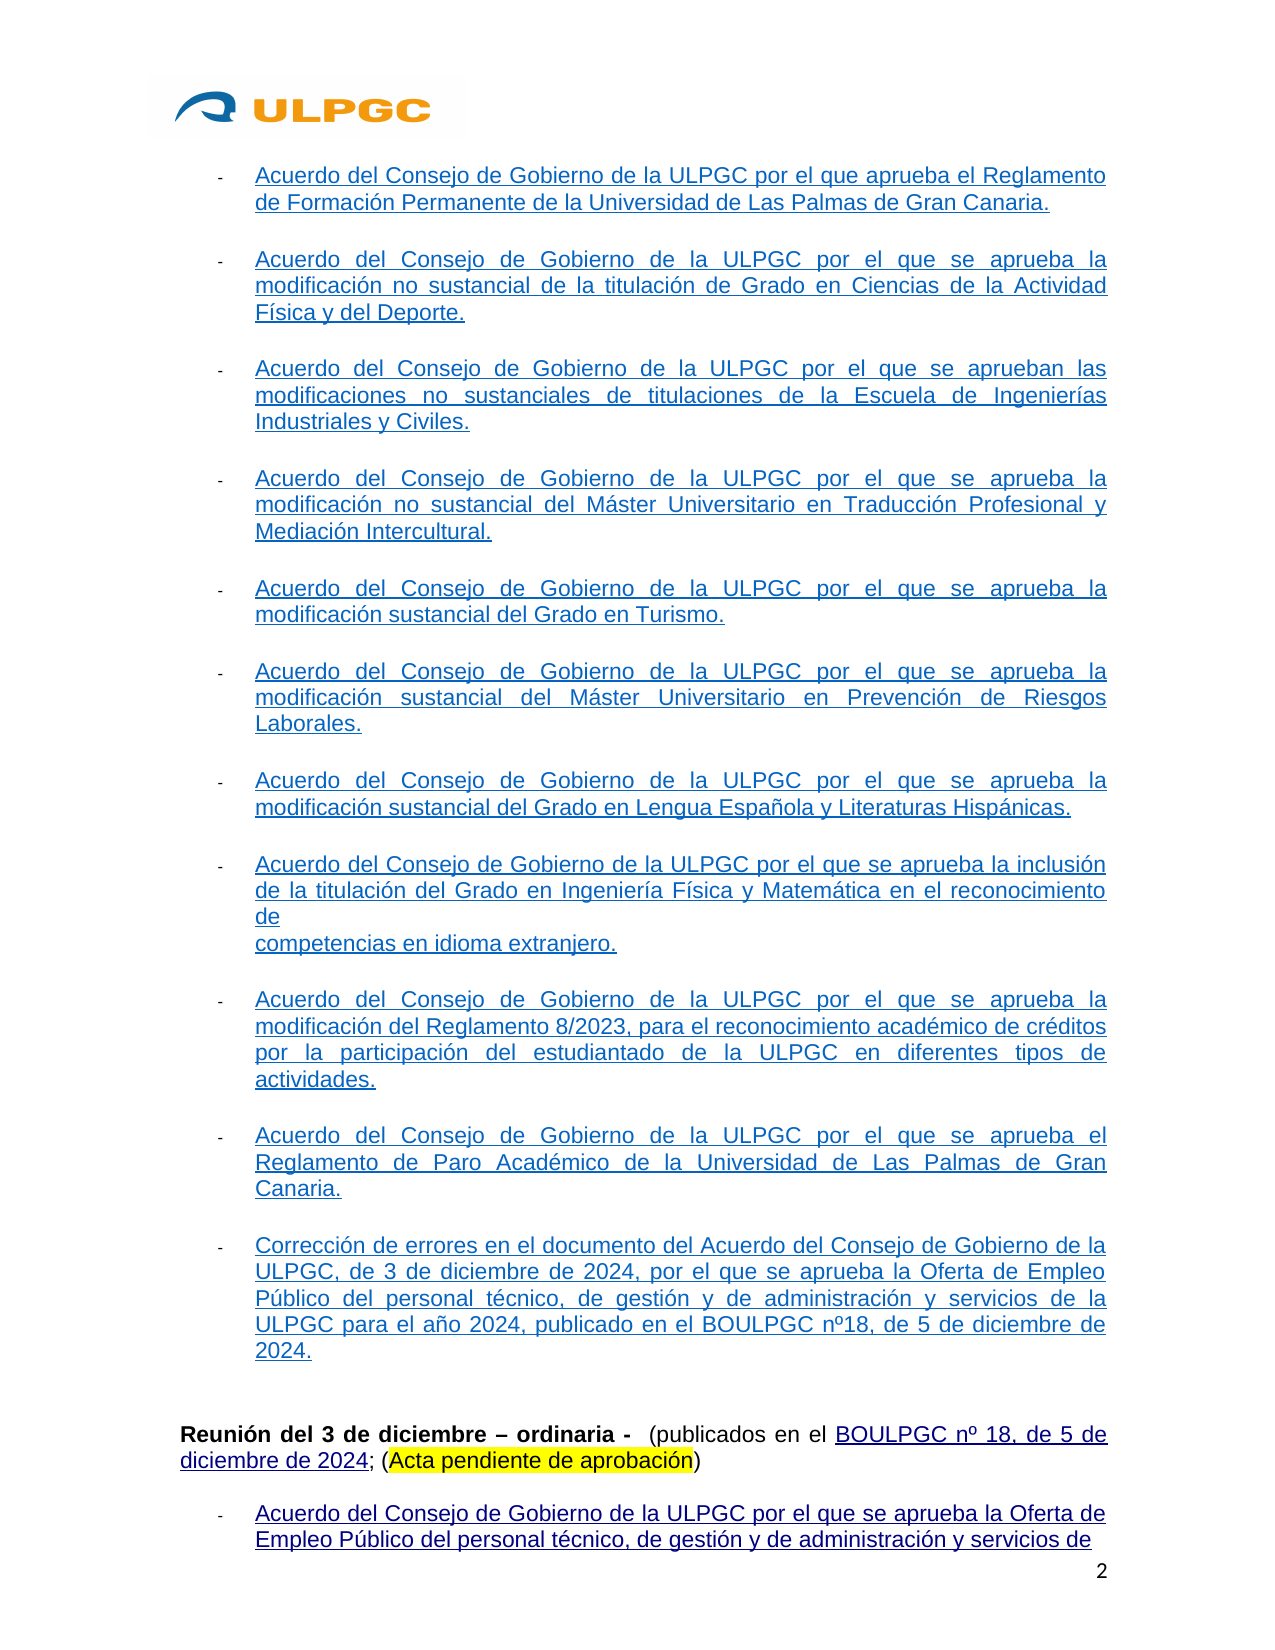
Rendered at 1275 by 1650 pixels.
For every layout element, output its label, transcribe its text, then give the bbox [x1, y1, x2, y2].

text competencias en idioma extranjero. [255, 929, 1107, 956]
list Acuerdo del Consejo de Gobierno de la ULPGC por el que se aprueba la Oferta de Empleo Público del personal técnico, de gestión y de administración y servicios de [217, 1500, 1107, 1552]
list Acuerdo del Consejo de Gobierno de la ULPGC por el que se aprueba la modificación del Reglamento 8/2023, para el reconocimiento académico de créditos por la participación del estudiantado de la ULPGC en diferentes tipos de actividades. [217, 986, 1107, 1092]
list Acuerdo del Consejo de Gobierno de la ULPGC por el que se aprueba la modificación no sustancial de la titulación de Grado en Ciencias de la Actividad Física y del Deporte. [217, 246, 1107, 325]
list Acuerdo del Consejo de Gobierno de la ULPGC por el que se aprueba el Reglamento de Paro Académico de la Universidad de Las Palmas de Gran Canaria. [217, 1122, 1107, 1201]
list Acuerdo del Consejo de Gobierno de la ULPGC por el que se aprueba la inclusión de la titulación del Grado en Ingeniería Física y Matemática en el reconocimiento de [217, 851, 1107, 929]
list Acuerdo del Consejo de Gobierno de la ULPGC por el que se aprueba la modificación sustancial del Grado en Turismo. [217, 574, 1107, 627]
text Reunión del 3 de diciembre – ordinaria - (publicados en el BOULPGC nº 18, de 5 de diciembre de 2024; (Acta pendiente de aprobación) [180, 1421, 1107, 1473]
list Acuerdo del Consejo de Gobierno de la ULPGC por el que se aprueba la modificación sustancial del Máster Universitario en Prevención de Riesgos Laborales. [217, 658, 1107, 737]
list Acuerdo del Consejo de Gobierno de la ULPGC por el que se aprueba la modificación no sustancial del Máster Universitario en Traducción Profesional y Mediación Intercultural. [217, 465, 1107, 544]
list Acuerdo del Consejo de Gobierno de la ULPGC por el que aprueba el Reglamento de Formación Permanente de la Universidad de Las Palmas de Gran Canaria. [217, 162, 1107, 215]
list Corrección de errores en el documento del Acuerdo del Consejo de Gobierno de la ULPGC, de 3 de diciembre de 2024, por el que se aprueba la Oferta de Empleo Público del personal técnico, de gestión y de administración y servicios de la ULPGC para el año 2024, publicado en el BOULPGC nº18, de 5 de diciembre de 2024. [217, 1232, 1107, 1364]
list Acuerdo del Consejo de Gobierno de la ULPGC por el que se aprueba la modificación sustancial del Grado en Lengua Española y Literaturas Hispánicas. [217, 767, 1107, 820]
list Acuerdo del Consejo de Gobierno de la ULPGC por el que se aprueban las modificaciones no sustanciales de titulaciones de la Escuela de Ingenierías Industriales y Civiles. [217, 355, 1107, 434]
